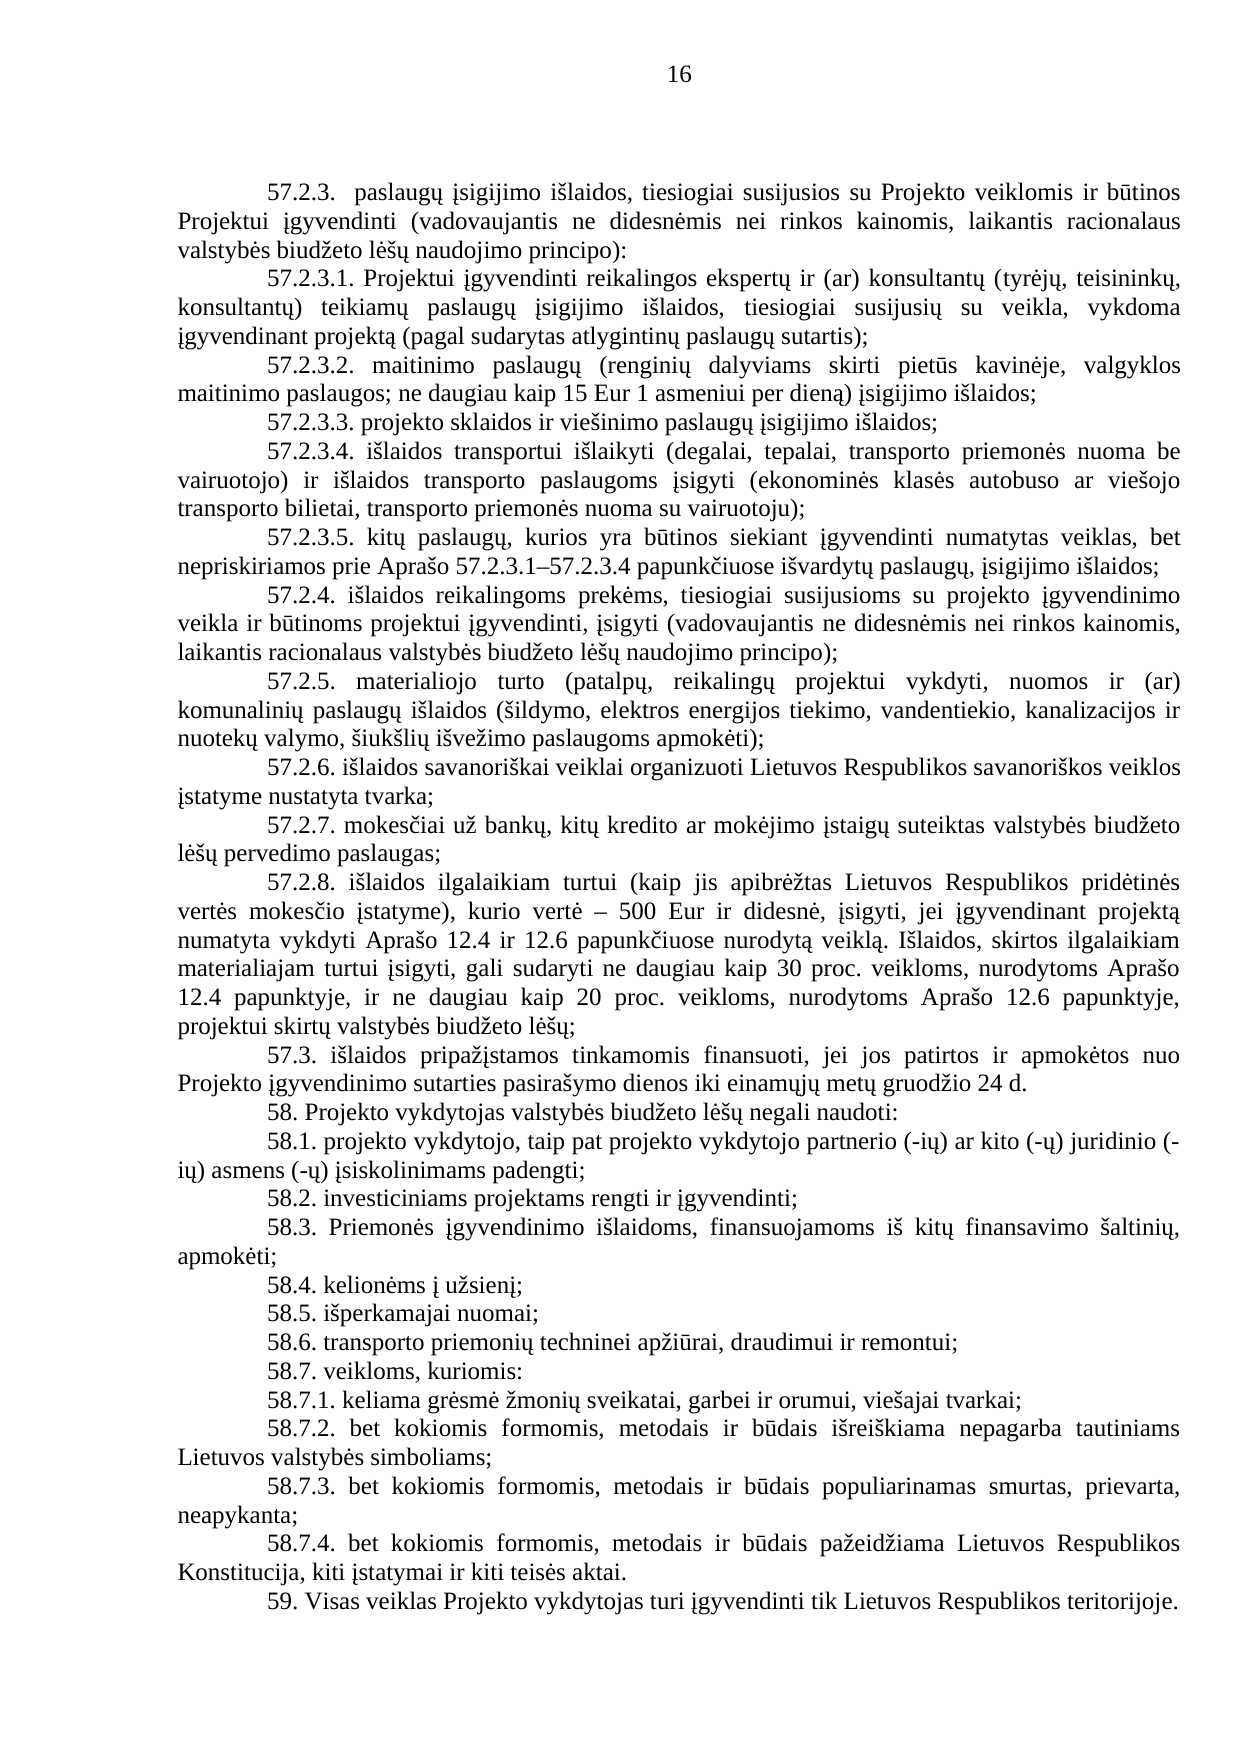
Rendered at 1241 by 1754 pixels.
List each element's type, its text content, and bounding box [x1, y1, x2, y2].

text 58.6. transporto priemonių techninei apžiūrai, draudimui ir remontui; [177, 1327, 1181, 1356]
text 58.7.1. keliama grėsmė žmonių sveikatai, garbei ir orumui, viešajai tvarkai; [177, 1385, 1181, 1413]
text 58.3. Priemonės įgyvendinimo išlaidoms, finansuojamoms iš kitų finansavimo šaltinių, apmokėti; [177, 1212, 1181, 1270]
text 58.2. investiciniams projektams rengti ir įgyvendinti; [177, 1183, 1181, 1212]
text 57.2.3.5. kitų paslaugų, kurios yra būtinos siekiant įgyvendinti numatytas veiklas, bet nepriskiriamos prie Aprašo 57.2.3.1–57.2.3.4 papunkčiuose išvardytų paslaugų, įsigijimo išlaidos; [177, 522, 1181, 580]
text 57.2.8. išlaidos ilgalaikiam turtui (kaip jis apibrėžtas Lietuvos Respublikos pridėtinės vertės mokesčio įstatyme), kurio vertė – 500 Eur ir didesnė, įsigyti, jei įgyvendinant projektą numatyta vykdyti Aprašo 12.4 ir 12.6 papunkčiuose nurodytą veiklą. Išlaidos, skirtos ilgalaikiam materialiajam turtui įsigyti, gali sudaryti ne daugiau kaip 30 proc. veikloms, nurodytoms Aprašo 12.4 papunktyje, ir ne daugiau kaip 20 proc. veikloms, nurodytoms Aprašo 12.6 papunktyje, projektui skirtų valstybės biudžeto lėšų; [177, 867, 1181, 1040]
text 57.3. išlaidos pripažįstamos tinkamomis finansuoti, jei jos patirtos ir apmokėtos nuo Projekto įgyvendinimo sutarties pasirašymo dienos iki einamųjų metų gruodžio 24 d. [177, 1040, 1181, 1097]
text 57.2.3.1. Projektui įgyvendinti reikalingos ekspertų ir (ar) konsultantų (tyrėjų, teisininkų, konsultantų) teikiamų paslaugų įsigijimo išlaidos, tiesiogiai susijusių su veikla, vykdoma įgyvendinant projektą (pagal sudarytas atlygintinų paslaugų sutartis); [177, 263, 1181, 350]
text 57.2.3.3. projekto sklaidos ir viešinimo paslaugų įsigijimo išlaidos; [177, 407, 1181, 436]
text 57.2.3.2. maitinimo paslaugų (renginių dalyviams skirti pietūs kavinėje, valgyklos maitinimo paslaugos; ne daugiau kaip 15 Eur 1 asmeniui per dieną) įsigijimo išlaidos; [177, 350, 1181, 407]
text 57.2.4. išlaidos reikalingoms prekėms, tiesiogiai susijusioms su projekto įgyvendinimo veikla ir būtinoms projektui įgyvendinti, įsigyti (vadovaujantis ne didesnėmis nei rinkos kainomis, laikantis racionalaus valstybės biudžeto lėšų naudojimo principo); [177, 580, 1181, 666]
text 58.7.2. bet kokiomis formomis, metodais ir būdais išreiškiama nepagarba tautiniams Lietuvos valstybės simboliams; [177, 1413, 1181, 1471]
text 58.7. veikloms, kuriomis: [177, 1356, 1181, 1385]
text 59. Visas veiklas Projekto vykdytojas turi įgyvendinti tik Lietuvos Respublikos teritorijoje. [177, 1586, 1181, 1615]
text 58.1. projekto vykdytojo, taip pat projekto vykdytojo partnerio (-ių) ar kito (-ų) juridinio (-ių) asmens (-ų) įsiskolinimams padengti; [177, 1126, 1181, 1183]
text 57.2.3.4. išlaidos transportui išlaikyti (degalai, tepalai, transporto priemonės nuoma be vairuotojo) ir išlaidos transporto paslaugoms įsigyti (ekonominės klasės autobuso ar viešojo transporto bilietai, transporto priemonės nuoma su vairuotoju); [177, 436, 1181, 522]
text 58. Projekto vykdytojas valstybės biudžeto lėšų negali naudoti: [177, 1097, 1181, 1126]
text 57.2.5. materialiojo turto (patalpų, reikalingų projektui vykdyti, nuomos ir (ar) komunalinių paslaugų išlaidos (šildymo, elektros energijos tiekimo, vandentiekio, kanalizacijos ir nuotekų valymo, šiukšlių išvežimo paslaugoms apmokėti); [177, 666, 1181, 752]
text 58.4. kelionėms į užsienį; [177, 1270, 1181, 1298]
text 58.5. išperkamajai nuomai; [177, 1298, 1181, 1327]
text 57.2.3. paslaugų įsigijimo išlaidos, tiesiogiai susijusios su Projekto veiklomis ir būtinos Projektui įgyvendinti (vadovaujantis ne didesnėmis nei rinkos kainomis, laikantis racionalaus valstybės biudžeto lėšų naudojimo principo): [177, 177, 1181, 263]
text 58.7.3. bet kokiomis formomis, metodais ir būdais populiarinamas smurtas, prievarta, neapykanta; [177, 1471, 1181, 1528]
text 57.2.7. mokesčiai už bankų, kitų kredito ar mokėjimo įstaigų suteiktas valstybės biudžeto lėšų pervedimo paslaugas; [177, 810, 1181, 867]
text 58.7.4. bet kokiomis formomis, metodais ir būdais pažeidžiama Lietuvos Respublikos Konstitucija, kiti įstatymai ir kiti teisės aktai. [177, 1528, 1181, 1586]
text 57.2.6. išlaidos savanoriškai veiklai organizuoti Lietuvos Respublikos savanoriškos veiklos įstatyme nustatyta tvarka; [177, 752, 1181, 810]
